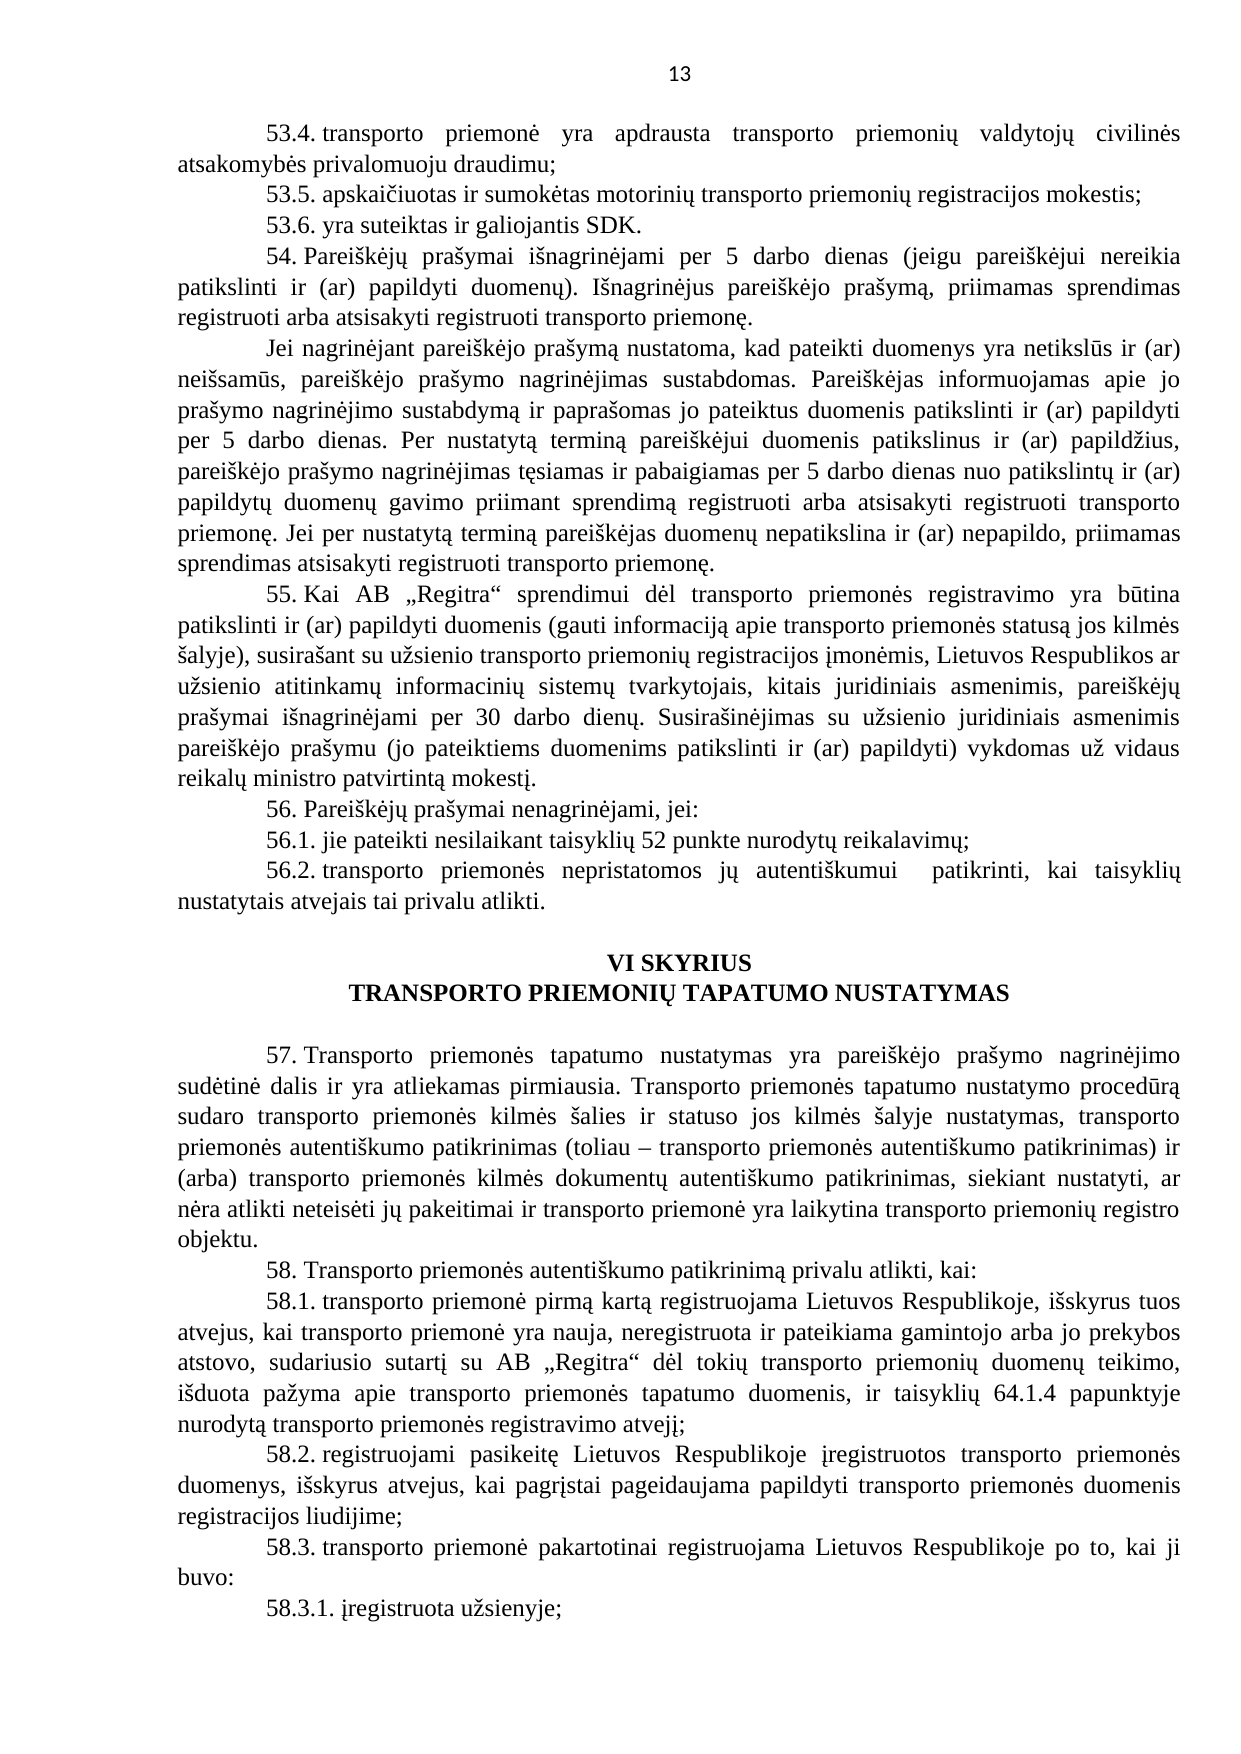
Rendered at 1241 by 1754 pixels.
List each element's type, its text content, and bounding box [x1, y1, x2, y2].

text 56.2. transporto priemonės nepristatomos jų autentiškumui patikrinti, kai taisyklių nustatytais atvejais tai privalu atlikti. [177, 856, 1181, 915]
text 55. Kai AB „Regitra“ sprendimui dėl transporto priemonės registravimo yra būtina patikslinti ir (ar) papildyti duomenis (gauti informaciją apie transporto priemonės statusą jos kilmės šalyje), susirašant su užsienio transporto priemonių registracijos įmonėmis, Lietuvos Respublikos ar užsienio atitinkamų informacinių sistemų tvarkytojais, kitais juridiniais asmenimis, pareiškėjų prašymai išnagrinėjami per 30 darbo dienų. Susirašinėjimas su užsienio juridiniais asmenimis pareiškėjo prašymu (jo pateiktiems duomenims patikslinti ir (ar) papildyti) vykdomas už vidaus reikalų ministro patvirtintą mokestį. [177, 579, 1181, 792]
text 53.4. transporto priemonė yra apdrausta transporto priemonių valdytojų civilinės atsakomybės privalomuoju draudimu; [177, 118, 1181, 178]
text 58.3. transporto priemonė pakartotinai registruojama Lietuvos Respublikoje po to, kai ji buvo: [177, 1532, 1181, 1591]
text 54. Pareiškėjų prašymai išnagrinėjami per 5 darbo dienas (jeigu pareiškėjui nereikia patikslinti ir (ar) papildyti duomenų). Išnagrinėjus pareiškėjo prašymą, priimamas sprendimas registruoti arba atsisakyti registruoti transporto priemonę. [177, 241, 1181, 331]
text VI SKYRIUS [177, 948, 1181, 977]
text 58. Transporto priemonės autentiškumo patikrinimą privalu atlikti, kai: [177, 1255, 1181, 1284]
text 58.3.1. įregistruota užsienyje; [177, 1593, 1181, 1622]
text Jei nagrinėjant pareiškėjo prašymą nustatoma, kad pateikti duomenys yra netikslūs ir (ar) neišsamūs, pareiškėjo prašymo nagrinėjimas sustabdomas. Pareiškėjas informuojamas apie jo prašymo nagrinėjimo sustabdymą ir paprašomas jo pateiktus duomenis patikslinti ir (ar) papildyti per 5 darbo dienas. Per nustatytą terminą pareiškėjui duomenis patikslinus ir (ar) papildžius, pareiškėjo prašymo nagrinėjimas tęsiamas ir pabaigiamas per 5 darbo dienas nuo patikslintų ir (ar) papildytų duomenų gavimo priimant sprendimą registruoti arba atsisakyti registruoti transporto priemonę. Jei per nustatytą terminą pareiškėjas duomenų nepatikslina ir (ar) nepapildo, priimamas sprendimas atsisakyti registruoti transporto priemonę. [177, 333, 1181, 577]
text 53.6. yra suteiktas ir galiojantis SDK. [177, 210, 1181, 239]
text 58.1. transporto priemonė pirmą kartą registruojama Lietuvos Respublikoje, išskyrus tuos atvejus, kai transporto priemonė yra nauja, neregistruota ir pateikiama gamintojo arba jo prekybos atstovo, sudariusio sutartį su AB „Regitra“ dėl tokių transporto priemonių duomenų teikimo, išduota pažyma apie transporto priemonės tapatumo duomenis, ir taisyklių 64.1.4 papunktyje nurodytą transporto priemonės registravimo atvejį; [177, 1286, 1181, 1437]
text 56. Pareiškėjų prašymai nenagrinėjami, jei: [177, 794, 1181, 823]
text 57. Transporto priemonės tapatumo nustatymas yra pareiškėjo prašymo nagrinėjimo sudėtinė dalis ir yra atliekamas pirmiausia. Transporto priemonės tapatumo nustatymo procedūrą sudaro transporto priemonės kilmės šalies ir statuso jos kilmės šalyje nustatymas, transporto priemonės autentiškumo patikrinimas (toliau – transporto priemonės autentiškumo patikrinimas) ir (arba) transporto priemonės kilmės dokumentų autentiškumo patikrinimas, siekiant nustatyti, ar nėra atlikti neteisėti jų pakeitimai ir transporto priemonė yra laikytina transporto priemonių registro objektu. [177, 1040, 1181, 1253]
text 53.5. apskaičiuotas ir sumokėtas motorinių transporto priemonių registracijos mokestis; [177, 179, 1181, 208]
text TRANSPORTO PRIEMONIŲ TAPATUMO NUSTATYMAS [177, 978, 1181, 1007]
text 58.2. registruojami pasikeitę Lietuvos Respublikoje įregistruotos transporto priemonės duomenys, išskyrus atvejus, kai pagrįstai pageidaujama papildyti transporto priemonės duomenis registracijos liudijime; [177, 1439, 1181, 1530]
text 56.1. jie pateikti nesilaikant taisyklių 52 punkte nurodytų reikalavimų; [177, 825, 1181, 854]
